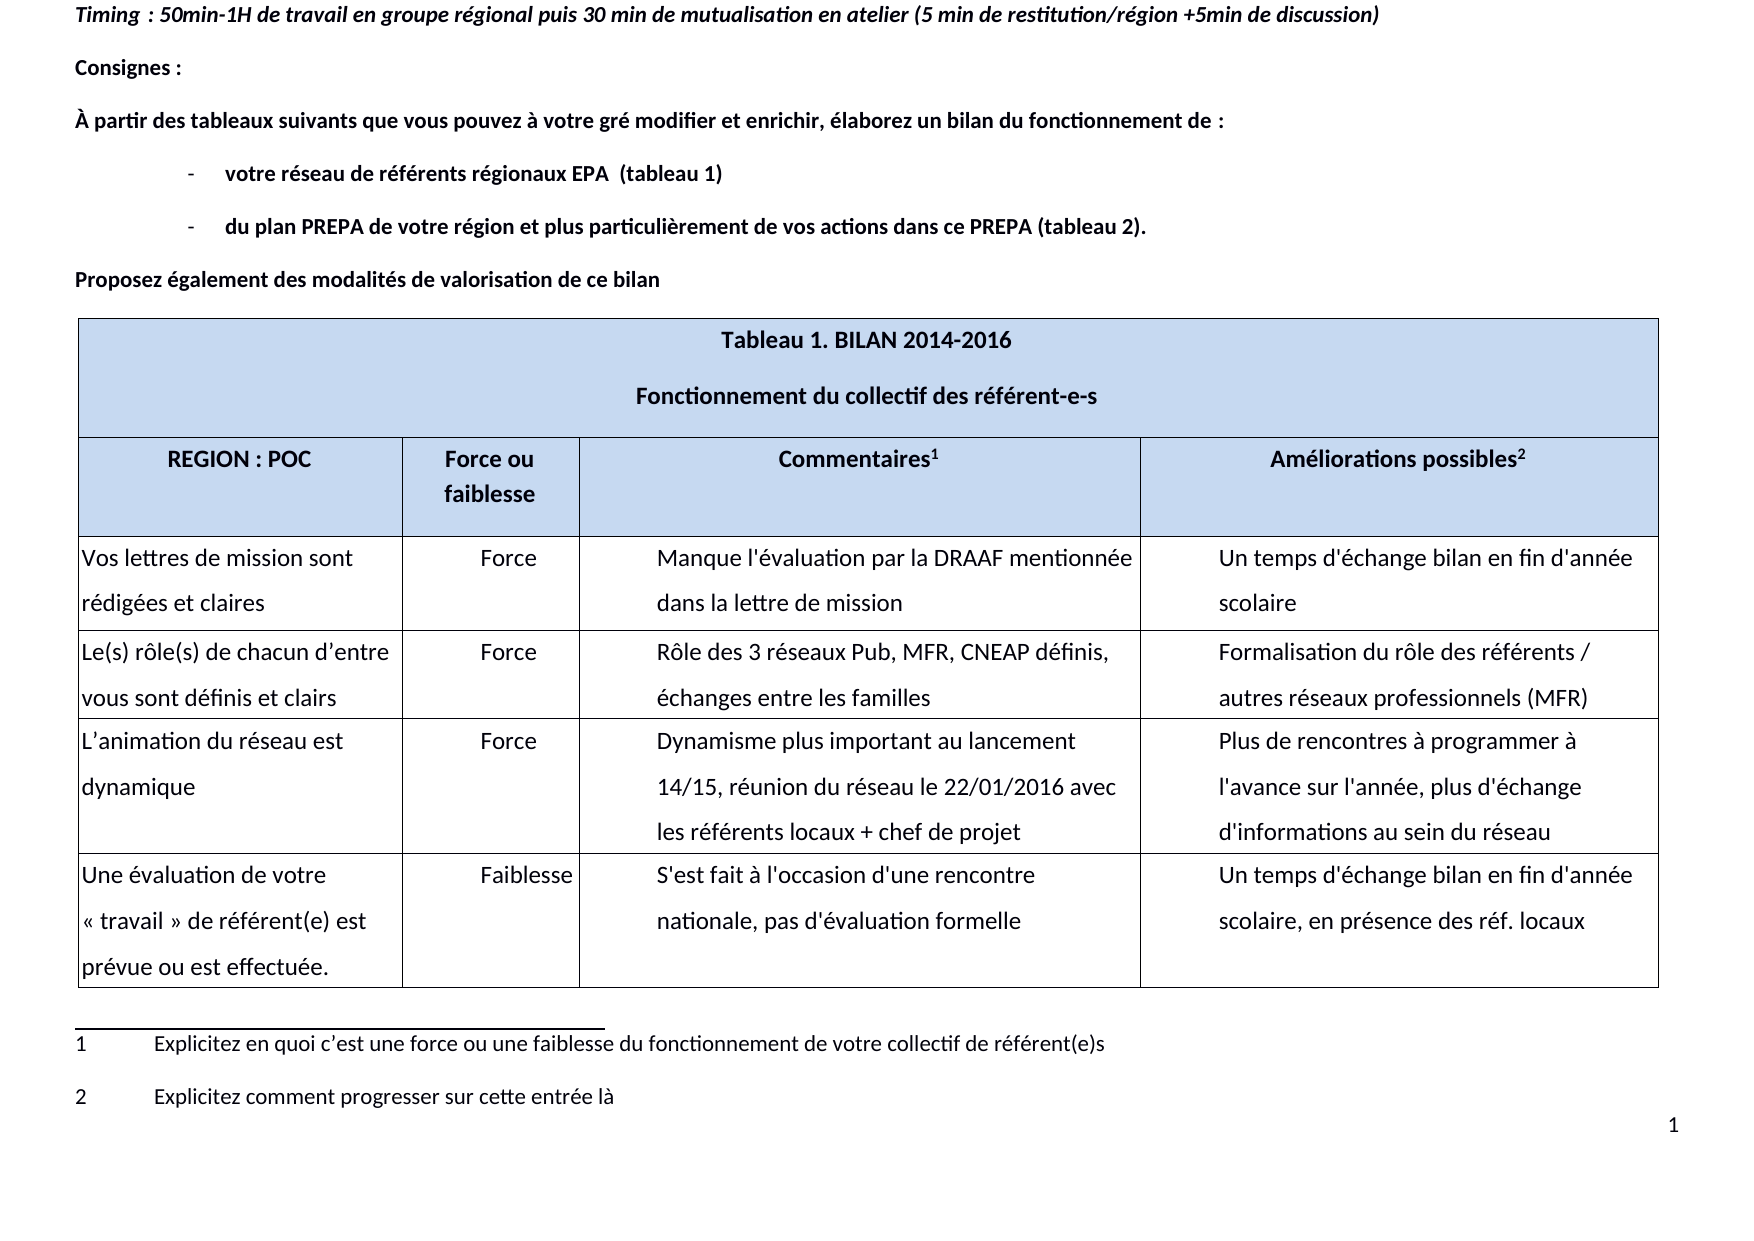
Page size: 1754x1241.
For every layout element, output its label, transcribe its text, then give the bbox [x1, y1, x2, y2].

table_header Tableau 1. BILAN 2014-2016 Fonctionnement du collectif des référent-e-s [79, 319, 1658, 437]
text Timing : 50min-1H de travail en groupe régional puis 30 min de mutualisation en atelier (5 min de restitution/région +5min de discussion) [75, 0, 1679, 28]
table_cell Dynamisme plus important au lancement 14/15, réunion du réseau le 22/01/2016 avec les référents locaux + chef de projet [580, 719, 1140, 853]
table_cell Plus de rencontres à programmer à l'avance sur l'année, plus d'échange d'informations au sein du réseau [1141, 719, 1658, 853]
list votre réseau de référents régionaux EPA (tableau 1) [187, 159, 1679, 187]
table_cell Un temps d'échange bilan en fin d'année scolaire [1141, 537, 1658, 629]
text Consignes : [75, 53, 1679, 81]
table_cell Le(s) rôle(s) de chacun d’entre vous sont définis et clairs [79, 631, 402, 718]
table_cell Améliorations possibles [1141, 438, 1658, 536]
list du plan PREPA de votre région et plus particulièrement de vos actions dans ce PREPA (tableau 2). [187, 212, 1679, 240]
table_cell REGION : POC [79, 438, 402, 536]
table_cell Faiblesse [403, 854, 579, 987]
table_cell L’animation du réseau est dynamique [79, 719, 402, 853]
table_cell Une évaluation de votre « travail » de référent(e) est prévue ou est effectuée. [79, 854, 402, 987]
table_cell Force [403, 631, 579, 718]
table_cell Vos lettres de mission sont rédigées et claires [79, 537, 402, 629]
text Proposez également des modalités de valorisation de ce bilan [75, 265, 1679, 293]
table_cell Formalisation du rôle des référents / autres réseaux professionnels (MFR) [1141, 631, 1658, 718]
table_cell Force [403, 537, 579, 629]
text À partir des tableaux suivants que vous pouvez à votre gré modifier et enrichir, élaborez un bilan du fonctionnement de : [75, 106, 1679, 134]
table_cell S'est fait à l'occasion d'une rencontre nationale, pas d'évaluation formelle [580, 854, 1140, 987]
table_cell Commentaires [580, 438, 1140, 536]
table_cell Force [403, 719, 579, 853]
table_cell Force ou faiblesse [403, 438, 579, 536]
table_cell Manque l'évaluation par la DRAAF mentionnée dans la lettre de mission [580, 537, 1140, 629]
table_cell Un temps d'échange bilan en fin d'année scolaire, en présence des réf. locaux [1141, 854, 1658, 987]
table_cell Rôle des 3 réseaux Pub, MFR, CNEAP définis, échanges entre les familles [580, 631, 1140, 718]
